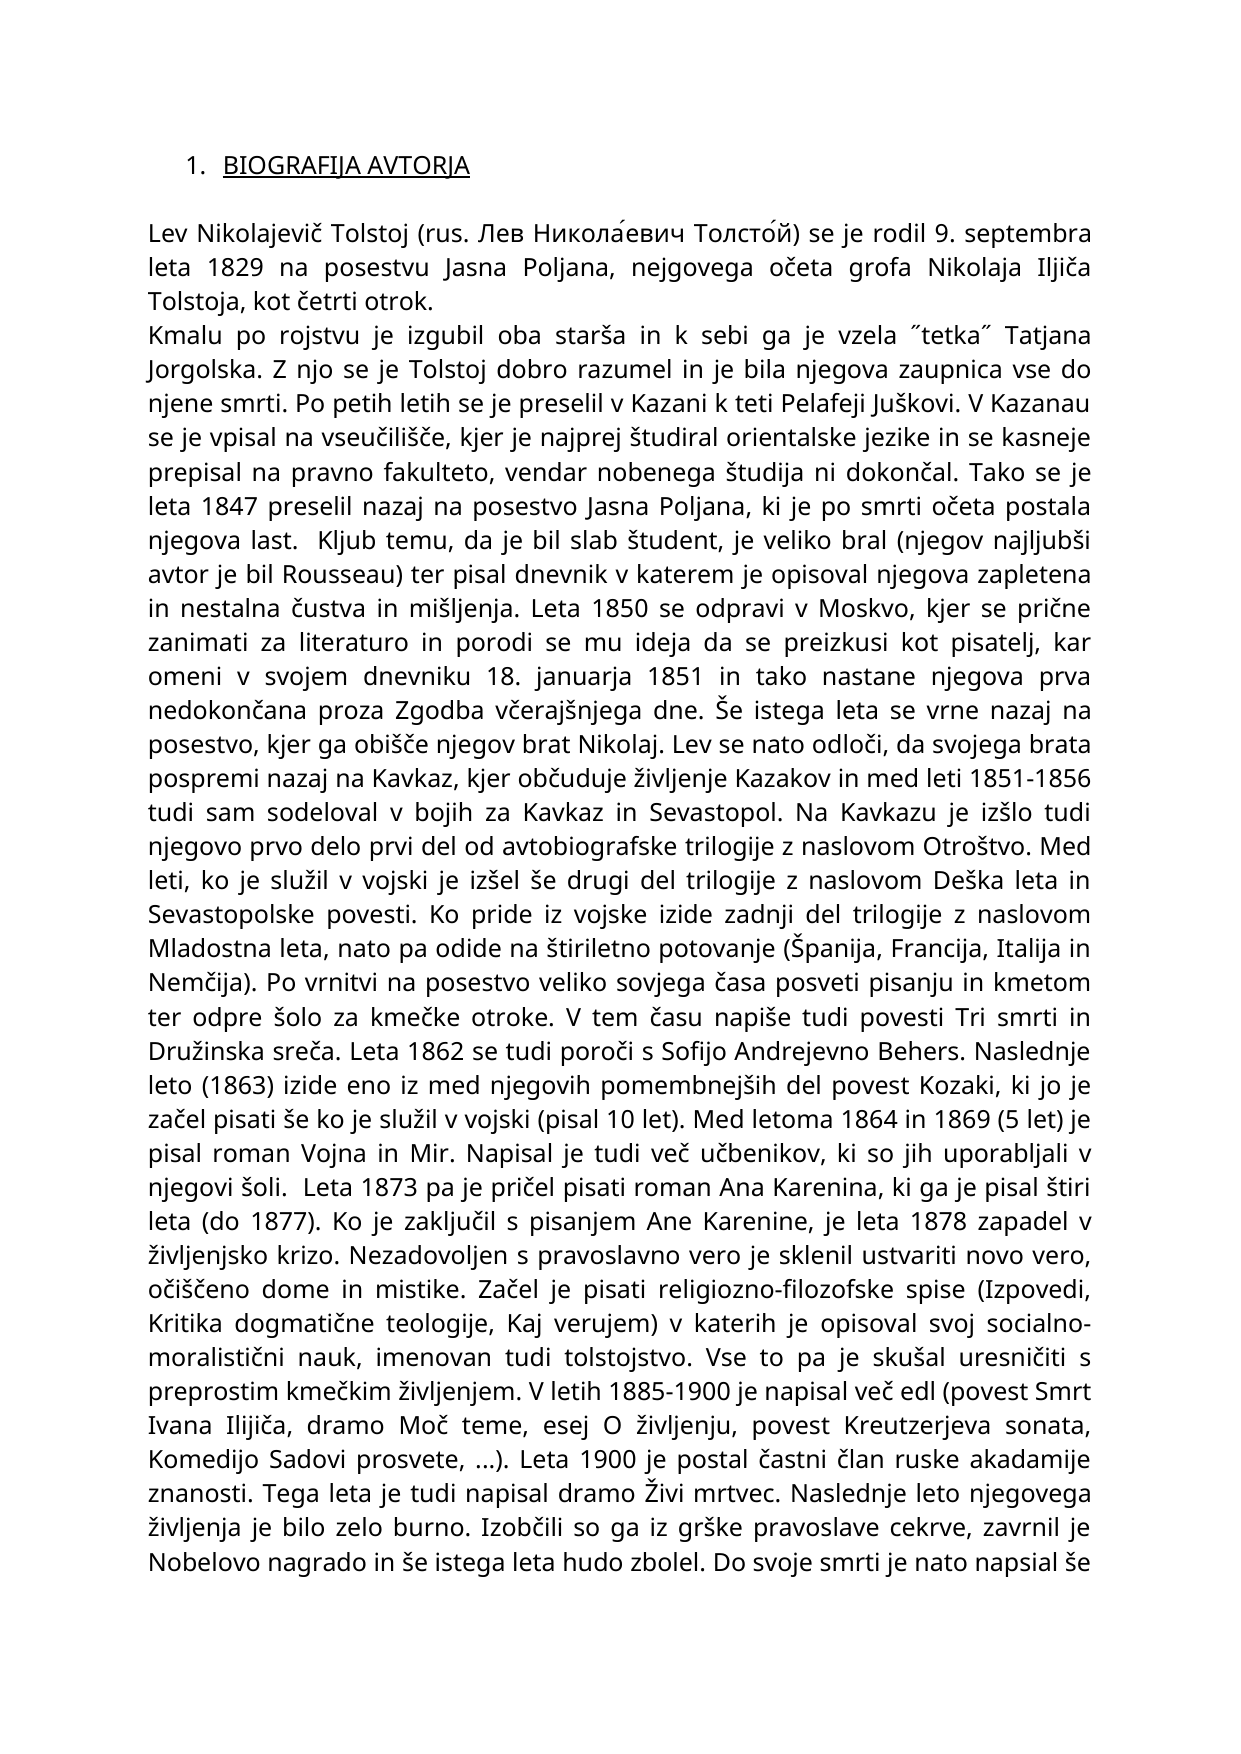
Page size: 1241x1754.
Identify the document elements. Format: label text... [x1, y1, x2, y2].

text Lev Nikolajevič Tolstoj (rus. Лев Никола́евич Толсто́й) se je rodil 9. septembra leta 1829 na posestvu Jasna Poljana, nejgovega očeta grofa Nikolaja Iljiča Tolstoja, kot četrti otrok. [148, 216, 1093, 318]
list BIOGRAFIJA AVTORJA [185, 148, 1093, 182]
text Kmalu po rojstvu je izgubil oba starša in k sebi ga je vzela ˝tetka˝ Tatjana Jorgolska. Z njo se je Tolstoj dobro razumel in je bila njegova zaupnica vse do njene smrti. Po petih letih se je preselil v Kazani k teti Pelafeji Juškovi. V Kazanau se je vpisal na vseučilišče, kjer je najprej študiral orientalske jezike in se kasneje prepisal na pravno fakulteto, vendar nobenega študija ni dokončal. Tako se je leta 1847 preselil nazaj na posestvo Jasna Poljana, ki je po smrti očeta postala njegova last. Kljub temu, da je bil slab študent, je veliko bral (njegov najljubši avtor je bil Rousseau) ter pisal dnevnik v katerem je opisoval njegova zapletena in nestalna čustva in mišljenja. Leta 1850 se odpravi v Moskvo, kjer se prične zanimati za literaturo in porodi se mu ideja da se preizkusi kot pisatelj, kar omeni v svojem dnevniku 18. januarja 1851 in tako nastane njegova prva nedokončana proza Zgodba včerajšnjega dne. Še istega leta se vrne nazaj na posestvo, kjer ga obišče njegov brat Nikolaj. Lev se nato odloči, da svojega brata pospremi nazaj na Kavkaz, kjer občuduje življenje Kazakov in med leti 1851-1856 tudi sam sodeloval v bojih za Kavkaz in Sevastopol. Na Kavkazu je izšlo tudi njegovo prvo delo prvi del od avtobiografske trilogije z naslovom Otroštvo. Med leti, ko je služil v vojski je izšel še drugi del trilogije z naslovom Deška leta in Sevastopolske povesti. Ko pride iz vojske izide zadnji del trilogije z naslovom Mladostna leta, nato pa odide na štiriletno potovanje (Španija, Francija, Italija in Nemčija). Po vrnitvi na posestvo veliko sovjega časa posveti pisanju in kmetom ter odpre šolo za kmečke otroke. V tem času napiše tudi povesti Tri smrti in Družinska sreča. Leta 1862 se tudi poroči s Sofijo Andrejevno Behers. Naslednje leto (1863) izide eno iz med njegovih pomembnejših del povest Kozaki, ki jo je začel pisati še ko je služil v vojski (pisal 10 let). Med letoma 1864 in 1869 (5 let) je pisal roman Vojna in Mir. Napisal je tudi več učbenikov, ki so jih uporabljali v njegovi šoli. Leta 1873 pa je pričel pisati roman Ana Karenina, ki ga je pisal štiri leta (do 1877). Ko je zaključil s pisanjem Ane Karenine, je leta 1878 zapadel v življenjsko krizo. Nezadovoljen s pravoslavno vero je sklenil ustvariti novo vero, očiščeno dome in mistike. Začel je pisati religiozno-filozofske spise (Izpovedi, Kritika dogmatične teologije, Kaj verujem) v katerih je opisoval svoj socialno-moralistični nauk, imenovan tudi tolstojstvo. Vse to pa je skušal uresničiti s preprostim kmečkim življenjem. V letih 1885-1900 je napisal več edl (povest Smrt Ivana Ilijiča, dramo Moč teme, esej O življenju, povest Kreutzerjeva sonata, Komedijo Sadovi prosvete, ...). Leta 1900 je postal častni član ruske akadamije znanosti. Tega leta je tudi napisal dramo Živi mrtvec. Naslednje leto njegovega življenja je bilo zelo burno. Izobčili so ga iz grške pravoslave cekrve, zavrnil je Nobelovo nagrado in še istega leta hudo zbolel. Do svoje smrti je nato napsial še [148, 318, 1093, 1578]
